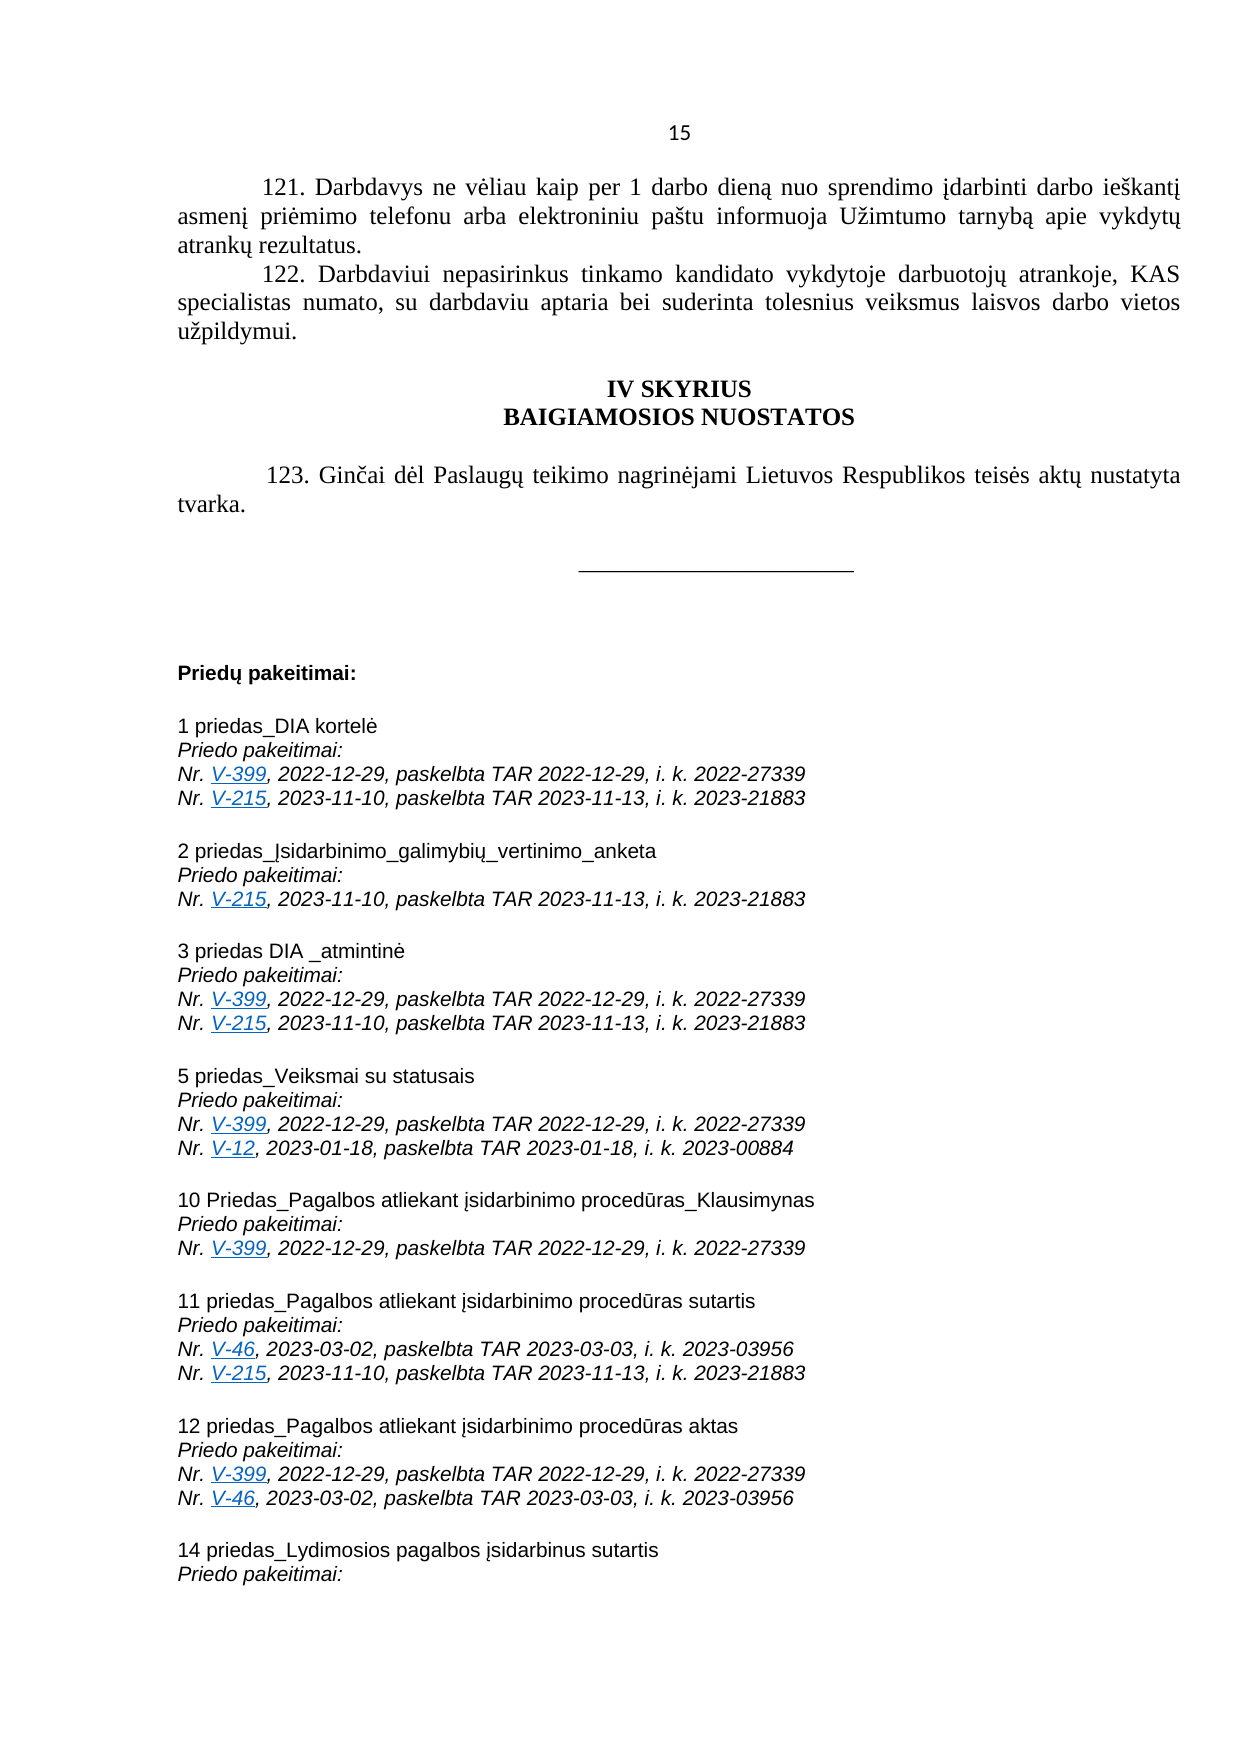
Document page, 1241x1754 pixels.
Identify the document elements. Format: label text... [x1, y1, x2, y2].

text Priedo pakeitimai: [177, 738, 1181, 762]
text Nr. V-46, 2023-03-02, paskelbta TAR 2023-03-03, i. k. 2023-03956 [177, 1337, 1181, 1361]
text ______________________ [177, 546, 1181, 575]
text 122. Darbdaviui nepasirinkus tinkamo kandidato vykdytoje darbuotojų atrankoje, KAS specialistas numato, su darbdaviu aptaria bei suderinta tolesnius veiksmus laisvos darbo vietos užpildymui. [177, 259, 1181, 345]
text 3 priedas DIA _atmintinė [177, 939, 1181, 963]
text Priedo pakeitimai: [177, 1212, 1181, 1236]
text IV SKYRIUS [177, 374, 1181, 402]
text 121. Darbdavys ne vėliau kaip per 1 darbo dieną nuo sprendimo įdarbinti darbo ieškantį asmenį priėmimo telefonu arba elektroniniu paštu informuoja Užimtumo tarnybą apie vykdytų atrankų rezultatus. [177, 172, 1181, 259]
text 11 priedas_Pagalbos atliekant įsidarbinimo procedūras sutartis [177, 1289, 1181, 1313]
text Priedo pakeitimai: [177, 1562, 1181, 1586]
text Priedo pakeitimai: [177, 1437, 1181, 1461]
text Priedo pakeitimai: [177, 1313, 1181, 1337]
text Priedų pakeitimai: [177, 661, 1181, 685]
text Priedo pakeitimai: [177, 963, 1181, 987]
text 123. Ginčai dėl Paslaugų teikimo nagrinėjami Lietuvos Respublikos teisės aktų nustatyta tvarka. [177, 460, 1181, 517]
text Nr. V-215, 2023-11-10, paskelbta TAR 2023-11-13, i. k. 2023-21883 [177, 786, 1181, 810]
text Nr. V-399, 2022-12-29, paskelbta TAR 2022-12-29, i. k. 2022-27339 [177, 762, 1181, 786]
text Nr. V-215, 2023-11-10, paskelbta TAR 2023-11-13, i. k. 2023-21883 [177, 886, 1181, 910]
text BAIGIAMOSIOS NUOSTATOS [177, 402, 1181, 431]
text Priedo pakeitimai: [177, 862, 1181, 886]
text 5 priedas_Veiksmai su statusais [177, 1064, 1181, 1088]
text Nr. V-399, 2022-12-29, paskelbta TAR 2022-12-29, i. k. 2022-27339 [177, 1236, 1181, 1260]
text Nr. V-215, 2023-11-10, paskelbta TAR 2023-11-13, i. k. 2023-21883 [177, 1011, 1181, 1035]
text 14 priedas_Lydimosios pagalbos įsidarbinus sutartis [177, 1538, 1181, 1562]
text Priedo pakeitimai: [177, 1088, 1181, 1112]
text Nr. V-46, 2023-03-02, paskelbta TAR 2023-03-03, i. k. 2023-03956 [177, 1485, 1181, 1509]
text 1 priedas_DIA kortelė [177, 714, 1181, 738]
text 12 priedas_Pagalbos atliekant įsidarbinimo procedūras aktas [177, 1413, 1181, 1437]
text Nr. V-12, 2023-01-18, paskelbta TAR 2023-01-18, i. k. 2023-00884 [177, 1136, 1181, 1159]
text Nr. V-399, 2022-12-29, paskelbta TAR 2022-12-29, i. k. 2022-27339 [177, 1112, 1181, 1136]
text 2 priedas_Įsidarbinimo_galimybių_vertinimo_anketa [177, 838, 1181, 862]
text 10 Priedas_Pagalbos atliekant įsidarbinimo procedūras_Klausimynas [177, 1188, 1181, 1212]
text Nr. V-215, 2023-11-10, paskelbta TAR 2023-11-13, i. k. 2023-21883 [177, 1361, 1181, 1385]
text Nr. V-399, 2022-12-29, paskelbta TAR 2022-12-29, i. k. 2022-27339 [177, 987, 1181, 1011]
text Nr. V-399, 2022-12-29, paskelbta TAR 2022-12-29, i. k. 2022-27339 [177, 1461, 1181, 1485]
